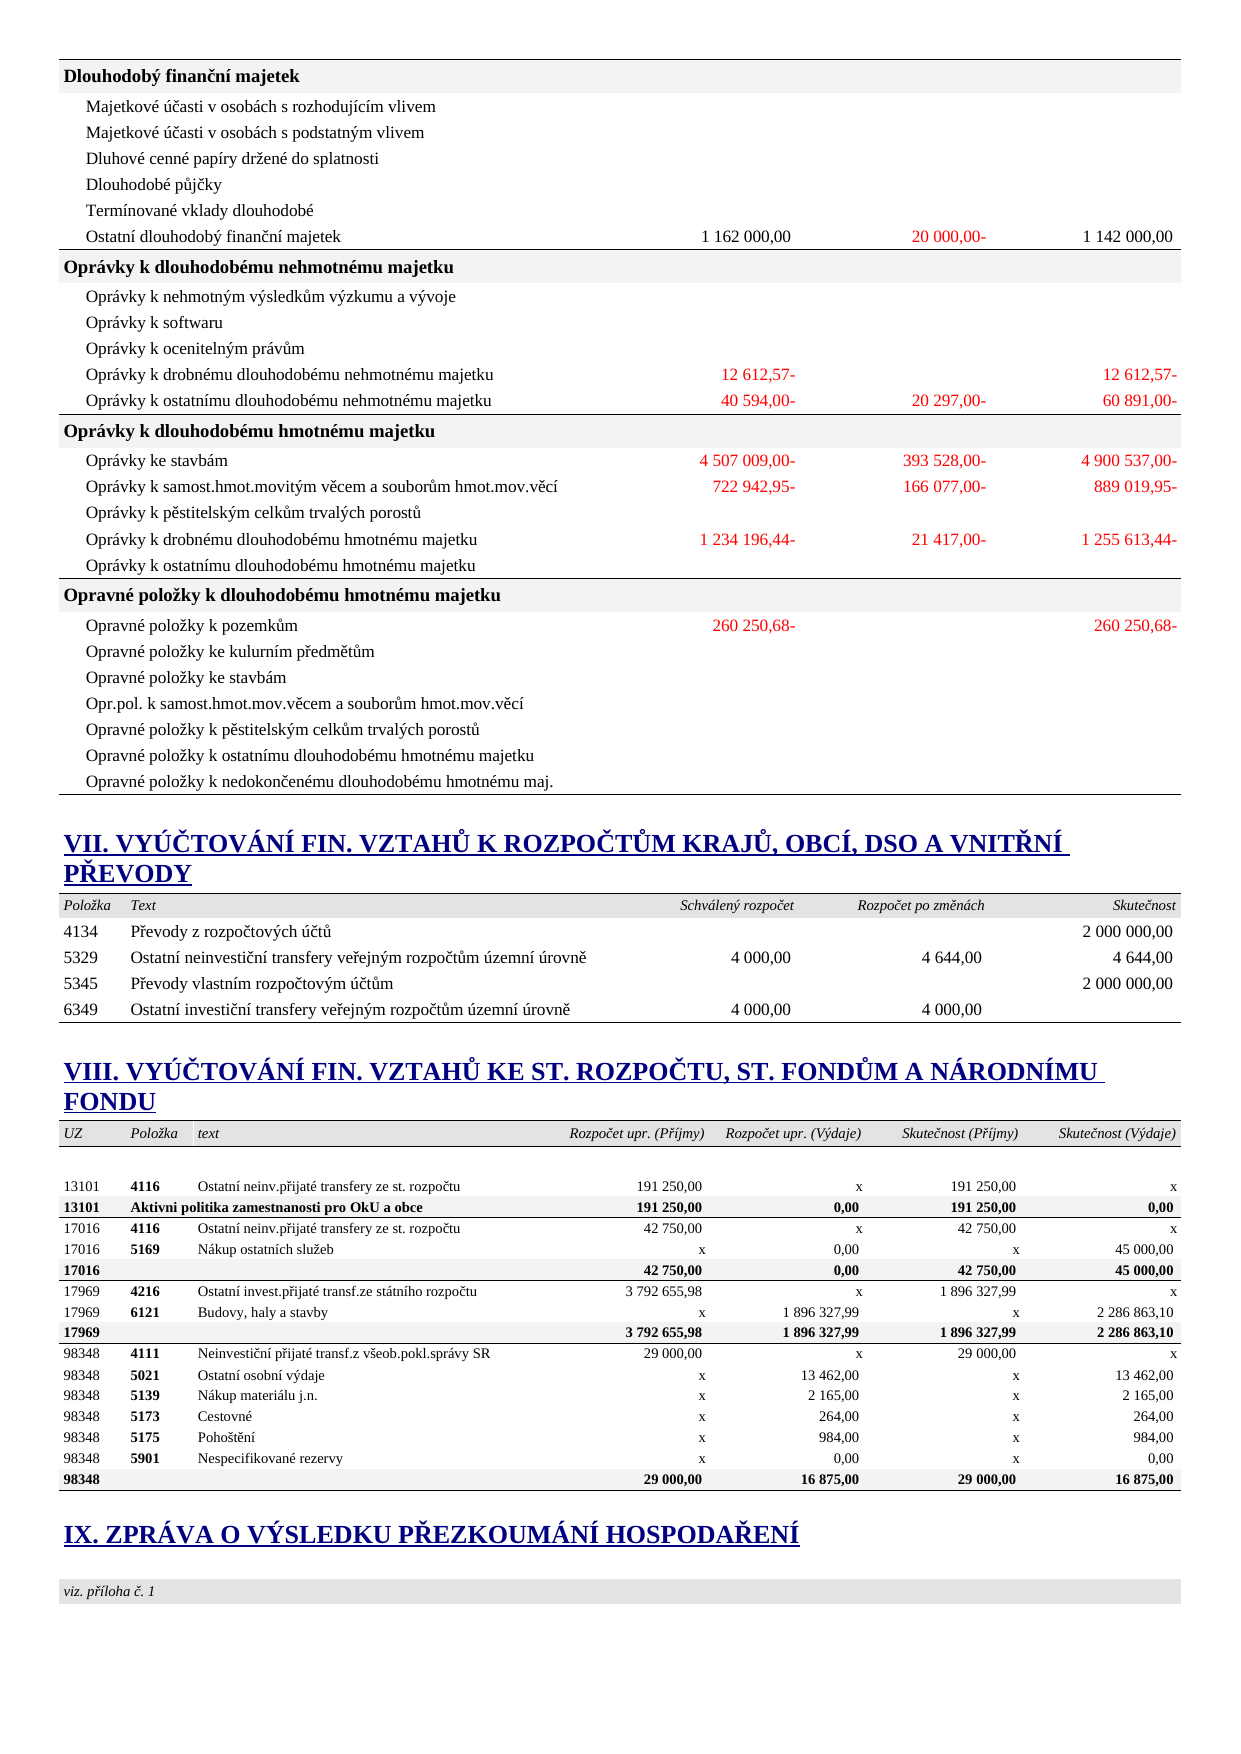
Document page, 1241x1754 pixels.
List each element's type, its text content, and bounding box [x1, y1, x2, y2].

table_cell [990, 664, 1181, 690]
table_cell [990, 552, 1181, 578]
table_cell 191 250,00 [553, 1175, 710, 1196]
table_cell Oprávky k drobnému dlouhodobému hmotnému majetku [81, 526, 609, 552]
table_cell [799, 664, 990, 690]
table_cell Dlouhodobé půjčky [81, 171, 609, 197]
table_cell [609, 336, 799, 362]
table_cell [59, 310, 81, 336]
table_cell Ostatní osobní výdaje [194, 1364, 553, 1385]
table_cell x [867, 1406, 1024, 1427]
table_cell 29 000,00 [867, 1344, 1024, 1364]
table_cell [990, 93, 1181, 119]
table_cell 166 077,00- [799, 474, 990, 500]
table_cell [59, 336, 81, 362]
table_cell Text [126, 894, 609, 918]
table_cell 889 019,95- [990, 474, 1181, 500]
table_cell Oprávky k dlouhodobému hmotnému majetku [59, 415, 1181, 448]
table_cell 98348 [59, 1427, 126, 1448]
table_cell [799, 612, 990, 638]
table_cell [799, 197, 990, 223]
table_cell x [710, 1344, 867, 1364]
table_cell [799, 171, 990, 197]
table_cell 45 000,00 [1024, 1259, 1181, 1280]
table_cell [59, 93, 81, 119]
table_cell 42 750,00 [867, 1218, 1024, 1238]
table_cell 16 875,00 [1024, 1469, 1181, 1490]
table_cell [990, 284, 1181, 309]
table_cell 1 896 327,99 [710, 1301, 867, 1322]
table_cell 40 594,00- [609, 388, 799, 414]
table_cell 4134 [59, 918, 126, 944]
table_cell Dlouhodobý finanční majetek [59, 60, 1181, 93]
table_cell x [867, 1448, 1024, 1469]
table_cell 1 142 000,00 [990, 223, 1181, 249]
table_cell [799, 918, 990, 944]
table_cell x [553, 1301, 710, 1322]
table_cell [990, 638, 1181, 664]
table_cell 5139 [126, 1385, 193, 1406]
table_cell Rozpočet upr. (Příjmy) [553, 1121, 710, 1146]
table_cell 5169 [126, 1238, 193, 1259]
table_cell 191 250,00 [553, 1196, 710, 1217]
table_cell Nákup materiálu j.n. [194, 1385, 553, 1406]
table_cell 0,00 [710, 1259, 867, 1280]
table_cell [609, 500, 799, 526]
table_cell Skutečnost (Výdaje) [1024, 1121, 1181, 1146]
table_cell 260 250,68- [990, 612, 1181, 638]
table_cell 42 750,00 [867, 1259, 1024, 1280]
table_cell 4 000,00 [609, 944, 799, 970]
table_cell [59, 552, 81, 578]
table_cell [799, 362, 990, 388]
table_cell 2 286 863,10 [1024, 1322, 1181, 1343]
table_cell Cestovné [194, 1406, 553, 1427]
table_cell Ostatní neinv.přijaté transfery ze st. rozpočtu [194, 1175, 553, 1196]
table_cell Opravné položky k pozemkům [81, 612, 609, 638]
table_cell [59, 362, 81, 388]
table_cell UZ [59, 1121, 126, 1146]
table_cell 20 000,00- [799, 223, 990, 249]
table_cell 17016 [59, 1238, 126, 1259]
table_cell 264,00 [1024, 1406, 1181, 1427]
table_cell viz. příloha č. 1 [59, 1579, 1181, 1604]
table_cell 1 234 196,44- [609, 526, 799, 552]
table_cell x [553, 1427, 710, 1448]
table_cell [990, 996, 1181, 1022]
table_cell Oprávky k dlouhodobému nehmotnému majetku [59, 250, 1181, 283]
table_cell [990, 145, 1181, 171]
table_cell Ostatní investiční transfery veřejným rozpočtům územní úrovně [126, 996, 609, 1022]
table_cell Opravné položky ke stavbám [81, 664, 609, 690]
table_cell 191 250,00 [867, 1196, 1024, 1217]
table_cell [799, 638, 990, 664]
table_cell Pohoštění [194, 1427, 553, 1448]
table_cell Majetkové účasti v osobách s rozhodujícím vlivem [81, 93, 609, 119]
table_cell 264,00 [710, 1406, 867, 1427]
table_cell 29 000,00 [867, 1469, 1024, 1490]
table_cell 0,00 [710, 1238, 867, 1259]
table_cell [59, 1023, 1181, 1052]
table_cell [799, 284, 990, 309]
table_cell 98348 [59, 1344, 126, 1364]
table_cell x [867, 1427, 1024, 1448]
table_cell 1 162 000,00 [609, 223, 799, 249]
table_cell 13101 [59, 1175, 126, 1196]
table_cell Termínované vklady dlouhodobé [81, 197, 609, 223]
table_cell 13 462,00 [1024, 1364, 1181, 1385]
table_cell [59, 448, 81, 474]
table_cell 16 875,00 [710, 1469, 867, 1490]
table_cell 6121 [126, 1301, 193, 1322]
table_cell 5175 [126, 1427, 193, 1448]
table_cell [990, 310, 1181, 336]
table_cell 4116 [126, 1218, 193, 1238]
table_cell x [867, 1238, 1024, 1259]
table_cell 29 000,00 [553, 1469, 710, 1490]
table_cell x [1024, 1218, 1181, 1238]
table_cell [609, 119, 799, 145]
table_cell Ostatní invest.přijaté transf.ze státního rozpočtu [194, 1281, 553, 1301]
table_cell [59, 1147, 1181, 1175]
table_cell 0,00 [710, 1196, 867, 1217]
table_cell Budovy, haly a stavby [194, 1301, 553, 1322]
table_cell Opravné položky k ostatnímu dlouhodobému hmotnému majetku [81, 742, 609, 768]
table_cell Rozpočet po změnách [799, 894, 990, 918]
table_cell 17016 [59, 1259, 126, 1280]
table_cell [59, 1604, 1181, 1629]
table_cell [990, 690, 1181, 716]
table_cell 98348 [59, 1469, 126, 1490]
table_cell 4116 [126, 1175, 193, 1196]
table_cell [799, 716, 990, 742]
table_cell Rozpočet upr. (Výdaje) [710, 1121, 867, 1146]
table_cell Ostatní dlouhodobý finanční majetek [81, 223, 609, 249]
table_cell [799, 500, 990, 526]
table_cell 17016 [59, 1218, 126, 1238]
table_cell 3 792 655,98 [553, 1281, 710, 1301]
table_cell 1 255 613,44- [990, 526, 1181, 552]
table_cell x [553, 1385, 710, 1406]
table_cell x [867, 1364, 1024, 1385]
table_cell [609, 768, 799, 794]
table_cell VIII. VYÚČTOVÁNÍ FIN. VZTAHŮ KE ST. ROZPOČTU, ST. FONDŮM A NÁRODNÍMU FONDU [59, 1052, 1181, 1120]
table_cell [59, 716, 81, 742]
table_cell Oprávky ke stavbám [81, 448, 609, 474]
table_cell [990, 500, 1181, 526]
table_cell [990, 197, 1181, 223]
table_cell Oprávky k nehmotným výsledkům výzkumu a vývoje [81, 284, 609, 309]
table_cell [59, 388, 81, 414]
table_cell 2 000 000,00 [990, 970, 1181, 996]
table_cell [609, 552, 799, 578]
table_cell 1 896 327,99 [867, 1281, 1024, 1301]
table_cell x [710, 1175, 867, 1196]
table_cell x [1024, 1175, 1181, 1196]
table_cell 4216 [126, 1281, 193, 1301]
table_cell 191 250,00 [867, 1175, 1024, 1196]
table_cell 1 896 327,99 [710, 1322, 867, 1343]
table_cell 17969 [59, 1322, 126, 1343]
table_cell Oprávky k ostatnímu dlouhodobému nehmotnému majetku [81, 388, 609, 414]
table_cell [59, 500, 81, 526]
table_cell 21 417,00- [799, 526, 990, 552]
table_cell 60 891,00- [990, 388, 1181, 414]
table_cell Oprávky k samost.hmot.movitým věcem a souborům hmot.mov.věcí [81, 474, 609, 500]
table_cell [990, 742, 1181, 768]
table_cell Převody vlastním rozpočtovým účtům [126, 970, 609, 996]
table_cell 984,00 [1024, 1427, 1181, 1448]
table_cell Opravné položky ke kulurním předmětům [81, 638, 609, 664]
table_cell Opravné položky k dlouhodobému hmotnému majetku [59, 579, 1181, 612]
table_cell [59, 638, 81, 664]
table_cell Opravné položky k pěstitelským celkům trvalých porostů [81, 716, 609, 742]
table_cell Oprávky k ocenitelným právům [81, 336, 609, 362]
table_cell [59, 1491, 1181, 1515]
table_cell 4 000,00 [799, 996, 990, 1022]
table_cell Skutečnost (Příjmy) [867, 1121, 1024, 1146]
table_cell [799, 310, 990, 336]
table_cell [59, 1554, 1181, 1579]
table_cell Schválený rozpočet [609, 894, 799, 918]
table_cell Opravné položky k nedokončenému dlouhodobému hmotnému maj. [81, 768, 609, 794]
table_cell x [867, 1301, 1024, 1322]
table_cell x [710, 1218, 867, 1238]
table_cell x [710, 1281, 867, 1301]
table_cell VII. VYÚČTOVÁNÍ FIN. VZTAHŮ K ROZPOČTŮM KRAJŮ, OBCÍ, DSO A VNITŘNÍ PŘEVODY [59, 824, 1181, 892]
table_cell [609, 310, 799, 336]
table_cell [59, 171, 81, 197]
table_cell 6349 [59, 996, 126, 1022]
table_cell [59, 223, 81, 249]
table_cell [59, 145, 81, 171]
table_cell Položka [59, 894, 126, 918]
table_cell Opr.pol. k samost.hmot.mov.věcem a souborům hmot.mov.věcí [81, 690, 609, 716]
table_cell 5345 [59, 970, 126, 996]
table_cell 98348 [59, 1448, 126, 1469]
table_cell [59, 284, 81, 309]
table_cell 4 644,00 [799, 944, 990, 970]
table_cell 17969 [59, 1301, 126, 1322]
table_cell 98348 [59, 1406, 126, 1427]
table_cell 42 750,00 [553, 1259, 710, 1280]
table_cell 5021 [126, 1364, 193, 1385]
table_cell Položka [126, 1121, 193, 1146]
table_cell Ostatní neinvestiční transfery veřejným rozpočtům územní úrovně [126, 944, 609, 970]
table_cell [609, 716, 799, 742]
table_cell [799, 690, 990, 716]
table_cell IX. ZPRÁVA O VÝSLEDKU PŘEZKOUMÁNÍ HOSPODAŘENÍ [59, 1515, 1181, 1553]
table_cell 0,00 [1024, 1196, 1181, 1217]
table_cell [609, 93, 799, 119]
table_cell Převody z rozpočtových účtů [126, 918, 609, 944]
table_cell [799, 119, 990, 145]
table_cell 13 462,00 [710, 1364, 867, 1385]
table_cell [799, 145, 990, 171]
table_cell x [553, 1238, 710, 1259]
table_cell [59, 474, 81, 500]
table_cell [990, 336, 1181, 362]
table_cell x [1024, 1281, 1181, 1301]
table_cell 4 900 537,00- [990, 448, 1181, 474]
table_cell Nákup ostatních služeb [194, 1238, 553, 1259]
table_cell [59, 119, 81, 145]
table_cell 2 000 000,00 [990, 918, 1181, 944]
table_cell 0,00 [1024, 1448, 1181, 1469]
table_cell [609, 664, 799, 690]
table_cell 2 165,00 [1024, 1385, 1181, 1406]
table_cell 260 250,68- [609, 612, 799, 638]
table_cell 1 896 327,99 [867, 1322, 1024, 1343]
table_cell Ostatní neinv.přijaté transfery ze st. rozpočtu [194, 1218, 553, 1238]
table_cell Oprávky k drobnému dlouhodobému nehmotnému majetku [81, 362, 609, 388]
table_cell [799, 93, 990, 119]
table_cell [799, 742, 990, 768]
table_cell 17969 [59, 1281, 126, 1301]
table_cell 2 165,00 [710, 1385, 867, 1406]
table_cell Oprávky k ostatnímu dlouhodobému hmotnému majetku [81, 552, 609, 578]
table_cell 98348 [59, 1385, 126, 1406]
table_cell [59, 526, 81, 552]
table_cell 3 792 655,98 [553, 1322, 710, 1343]
table_cell [609, 638, 799, 664]
table_cell [126, 1322, 553, 1343]
table_cell 13101 [59, 1196, 126, 1217]
table_cell x [553, 1406, 710, 1427]
table_cell x [867, 1385, 1024, 1406]
table_cell x [1024, 1344, 1181, 1364]
table_cell [59, 690, 81, 716]
table_cell [799, 336, 990, 362]
table_cell Oprávky k pěstitelským celkům trvalých porostů [81, 500, 609, 526]
table_cell [126, 1469, 553, 1490]
table_cell [609, 918, 799, 944]
table_cell [609, 145, 799, 171]
table_cell [799, 768, 990, 794]
table_cell [609, 171, 799, 197]
table_cell 98348 [59, 1364, 126, 1385]
table_cell [59, 612, 81, 638]
table_cell 12 612,57- [609, 362, 799, 388]
table_cell [799, 552, 990, 578]
table_cell 4 644,00 [990, 944, 1181, 970]
table_cell Neinvestiční přijaté transf.z všeob.pokl.správy SR [194, 1344, 553, 1364]
table_cell 5901 [126, 1448, 193, 1469]
table_cell [609, 970, 799, 996]
table_cell [59, 197, 81, 223]
table_cell [990, 119, 1181, 145]
table_cell 5173 [126, 1406, 193, 1427]
table_cell [609, 197, 799, 223]
table_cell x [553, 1448, 710, 1469]
table_cell 12 612,57- [990, 362, 1181, 388]
table_cell 393 528,00- [799, 448, 990, 474]
table_cell [609, 742, 799, 768]
table_cell [59, 795, 1181, 824]
table_cell [59, 768, 81, 794]
table_cell [59, 664, 81, 690]
table_cell 4 000,00 [609, 996, 799, 1022]
table_cell [990, 768, 1181, 794]
table_cell text [194, 1121, 553, 1146]
table_cell 5329 [59, 944, 126, 970]
table_cell 20 297,00- [799, 388, 990, 414]
table_cell [609, 690, 799, 716]
table_cell Majetkové účasti v osobách s podstatným vlivem [81, 119, 609, 145]
table_cell Aktivni politika zamestnanosti pro OkU a obce [126, 1196, 553, 1217]
table_cell Oprávky k softwaru [81, 310, 609, 336]
table_cell Dluhové cenné papíry držené do splatnosti [81, 145, 609, 171]
table_cell Skutečnost [990, 894, 1181, 918]
table_cell Nespecifikované rezervy [194, 1448, 553, 1469]
table_cell 722 942,95- [609, 474, 799, 500]
table_cell 4111 [126, 1344, 193, 1364]
table_cell [990, 716, 1181, 742]
table_cell 2 286 863,10 [1024, 1301, 1181, 1322]
table_cell 4 507 009,00- [609, 448, 799, 474]
table_cell [59, 742, 81, 768]
table_cell [990, 171, 1181, 197]
table_cell [126, 1259, 553, 1280]
table_cell 29 000,00 [553, 1344, 710, 1364]
table_cell 45 000,00 [1024, 1238, 1181, 1259]
table_cell x [553, 1364, 710, 1385]
table_cell [799, 970, 990, 996]
table_cell 984,00 [710, 1427, 867, 1448]
table_cell 0,00 [710, 1448, 867, 1469]
table_cell 42 750,00 [553, 1218, 710, 1238]
table_cell [609, 284, 799, 309]
